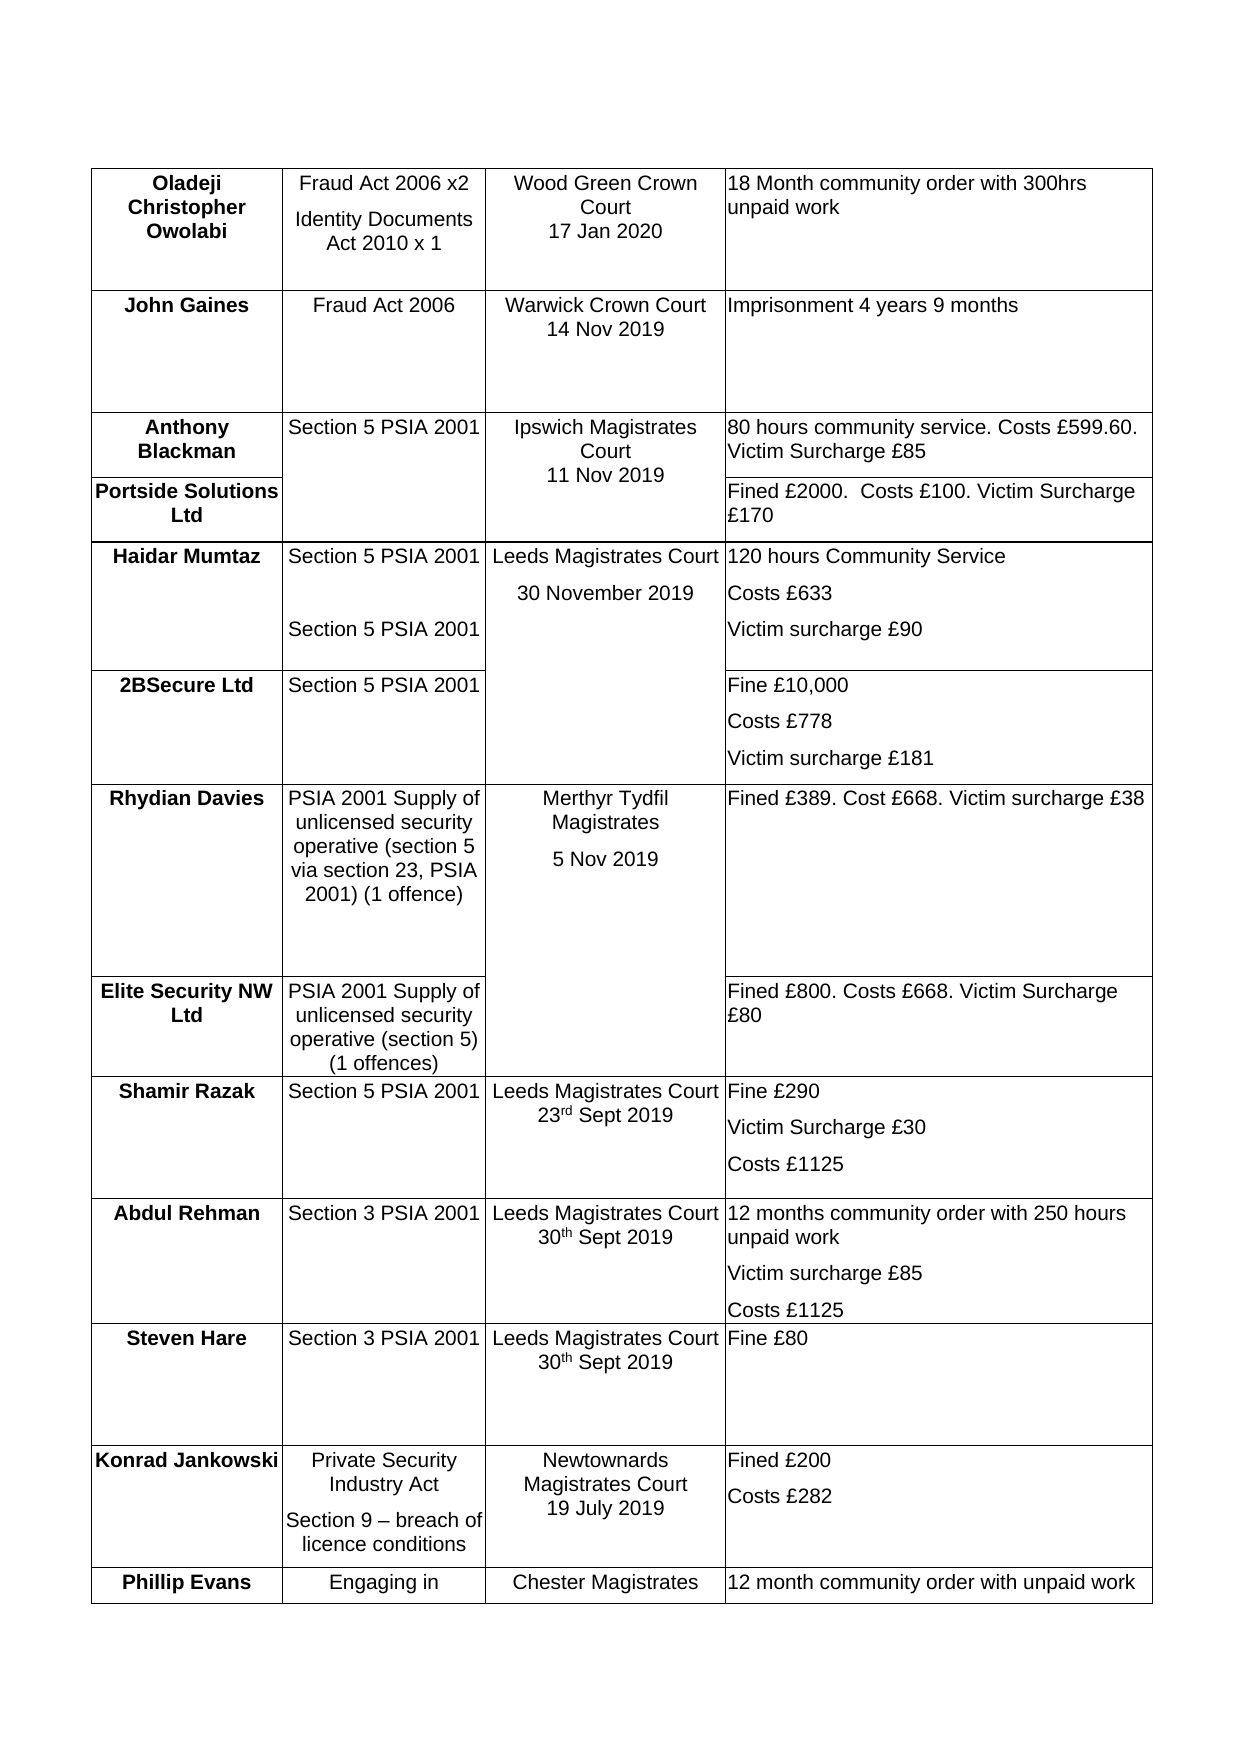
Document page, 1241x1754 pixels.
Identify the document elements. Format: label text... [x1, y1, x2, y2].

table_cell Fraud Act 2006 [283, 291, 485, 412]
table_cell 18 Month community order with 300hrs unpaid work [726, 169, 1152, 290]
table_cell John Gaines [92, 291, 282, 412]
table_cell Section 3 PSIA 2001 [283, 1199, 485, 1323]
table_cell Fraud Act 2006 x2 Identity Documents Act 2010 x 1 [283, 169, 485, 290]
table_cell Fine £10,000 Costs £778 Victim surcharge £181 [726, 671, 1152, 784]
table_cell PSIA 2001 Supply of unlicensed security operative (section 5) (1 offences) [283, 977, 485, 1076]
table_cell Chester Magistrates [486, 1568, 725, 1603]
table_cell Leeds Magistrates Court 30th Sept 2019 [486, 1324, 725, 1445]
table_cell Oladeji Christopher Owolabi [92, 169, 282, 290]
table_cell Private Security Industry Act Section 9 – breach of licence conditions [283, 1446, 485, 1567]
table_cell Wood Green Crown Court 17 Jan 2020 [486, 169, 725, 290]
table_cell Imprisonment 4 years 9 months [726, 291, 1152, 412]
table_cell Merthyr Tydfil Magistrates 5 Nov 2019 [486, 785, 725, 1076]
table_cell Steven Hare [92, 1324, 282, 1445]
table_cell Ipswich Magistrates Court 11 Nov 2019 [486, 413, 725, 541]
table_cell Section 3 PSIA 2001 [283, 1324, 485, 1445]
table_cell Konrad Jankowski [92, 1446, 282, 1567]
table_cell Fined £200 Costs £282 [726, 1446, 1152, 1567]
table_cell Section 5 PSIA 2001 [283, 1077, 485, 1198]
table_cell Fined £800. Costs £668. Victim Surcharge £80 [726, 977, 1152, 1076]
table_cell 12 month community order with unpaid work [726, 1568, 1152, 1603]
table_cell Fined £2000. Costs £100. Victim Surcharge £170 [726, 478, 1152, 541]
table_cell Section 5 PSIA 2001 [283, 413, 485, 541]
table_cell PSIA 2001 Supply of unlicensed security operative (section 5 via section 23, PSIA 2001) (1 offence) [283, 785, 485, 976]
table_cell Fine £80 [726, 1324, 1152, 1445]
table_cell 120 hours Community Service Costs £633 Victim surcharge £90 [726, 543, 1152, 670]
table_cell Abdul Rehman [92, 1199, 282, 1323]
table_cell Portside Solutions Ltd [92, 478, 282, 541]
table_cell Fined £389. Cost £668. Victim surcharge £38 [726, 785, 1152, 976]
table_cell Anthony Blackman [92, 413, 282, 477]
table_cell Rhydian Davies [92, 785, 282, 976]
table_cell Leeds Magistrates Court 30 November 2019 [486, 543, 725, 784]
table_cell Newtownards Magistrates Court 19 July 2019 [486, 1446, 725, 1567]
table_cell Phillip Evans [92, 1568, 282, 1603]
table_cell Warwick Crown Court 14 Nov 2019 [486, 291, 725, 412]
table_cell Shamir Razak [92, 1077, 282, 1198]
table_cell 80 hours community service. Costs £599.60. Victim Surcharge £85 [726, 413, 1152, 477]
table_cell Engaging in [283, 1568, 485, 1603]
table_cell Section 5 PSIA 2001 [283, 671, 485, 784]
table_cell Leeds Magistrates Court 30th Sept 2019 [486, 1199, 725, 1323]
table_cell Haidar Mumtaz [92, 543, 282, 670]
table_cell 12 months community order with 250 hours unpaid work Victim surcharge £85 Costs £1125 [726, 1199, 1152, 1323]
table_cell Leeds Magistrates Court 23rd Sept 2019 [486, 1077, 725, 1198]
table_cell Section 5 PSIA 2001 Section 5 PSIA 2001 [283, 543, 485, 670]
table_cell Fine £290 Victim Surcharge £30 Costs £1125 [726, 1077, 1152, 1198]
table_cell Elite Security NW Ltd [92, 977, 282, 1076]
table_cell 2BSecure Ltd [92, 671, 282, 784]
